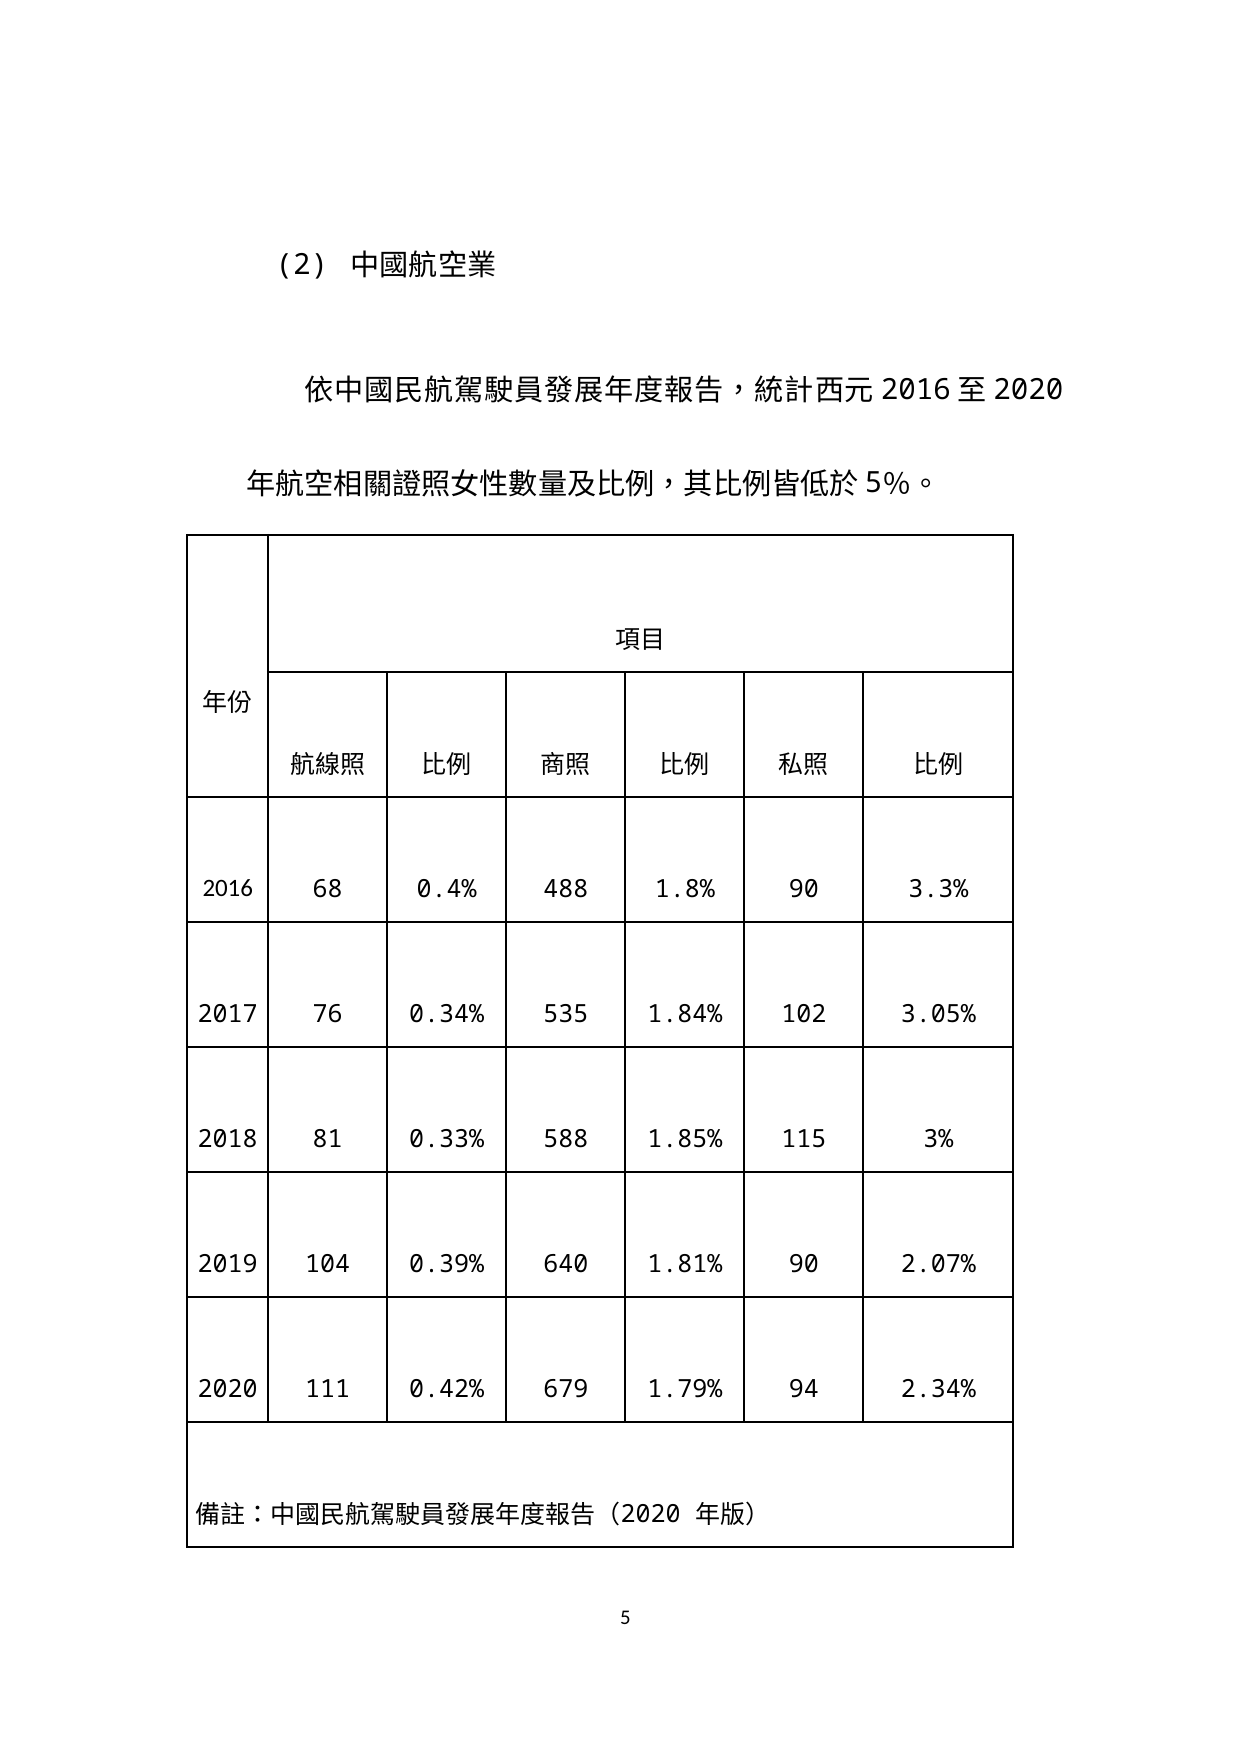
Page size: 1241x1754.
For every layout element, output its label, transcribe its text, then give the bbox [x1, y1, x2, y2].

table_header 年份 [188, 536, 267, 796]
table_cell 102 [745, 923, 862, 1046]
list 中國航空業 [275, 221, 1063, 284]
table_cell 640 [507, 1173, 624, 1296]
table_cell 68 [269, 798, 386, 921]
text 依中國民航駕駛員發展年度報告，統計西元2016至2020年航空相關證照女性數量及比例，其比例皆低於5％。 [246, 346, 1063, 502]
table_cell 2.07% [864, 1173, 1012, 1296]
table_cell 0.33% [388, 1048, 505, 1171]
table_cell 94 [745, 1298, 862, 1421]
table_cell 1.8% [626, 798, 743, 921]
table_cell 90 [745, 1173, 862, 1296]
table_cell 1.79% [626, 1298, 743, 1421]
table_header 項目 [269, 536, 1012, 671]
table_cell 76 [269, 923, 386, 1046]
table_cell 90 [745, 798, 862, 921]
table_cell 0.34% [388, 923, 505, 1046]
table_cell 679 [507, 1298, 624, 1421]
table_cell 3.3% [864, 798, 1012, 921]
table_cell 比例 [388, 673, 505, 796]
table_cell 81 [269, 1048, 386, 1171]
table_cell 488 [507, 798, 624, 921]
table_cell 商照 [507, 673, 624, 796]
table_cell 0.39% [388, 1173, 505, 1296]
table_cell 588 [507, 1048, 624, 1171]
table_cell 535 [507, 923, 624, 1046]
table_cell 航線照 [269, 673, 386, 796]
table_cell 比例 [864, 673, 1012, 796]
table_cell 3.05% [864, 923, 1012, 1046]
table_cell 104 [269, 1173, 386, 1296]
table_cell 115 [745, 1048, 862, 1171]
table_cell 1.84% [626, 923, 743, 1046]
table_cell 0.42% [388, 1298, 505, 1421]
table_cell 私照 [745, 673, 862, 796]
table_cell 1.81% [626, 1173, 743, 1296]
table_cell 2.34% [864, 1298, 1012, 1421]
table_cell 2019 [188, 1173, 267, 1296]
table_cell 2020 [188, 1298, 267, 1421]
table_cell 0.4% [388, 798, 505, 921]
table_cell 備註：中國民航駕駛員發展年度報告（2020 年版） [188, 1423, 1012, 1546]
table_cell 3% [864, 1048, 1012, 1171]
table_cell 2017 [188, 923, 267, 1046]
table_cell 1.85% [626, 1048, 743, 1171]
table_cell 2016 [188, 798, 267, 921]
table_cell 2018 [188, 1048, 267, 1171]
table_cell 111 [269, 1298, 386, 1421]
table_cell 比例 [626, 673, 743, 796]
